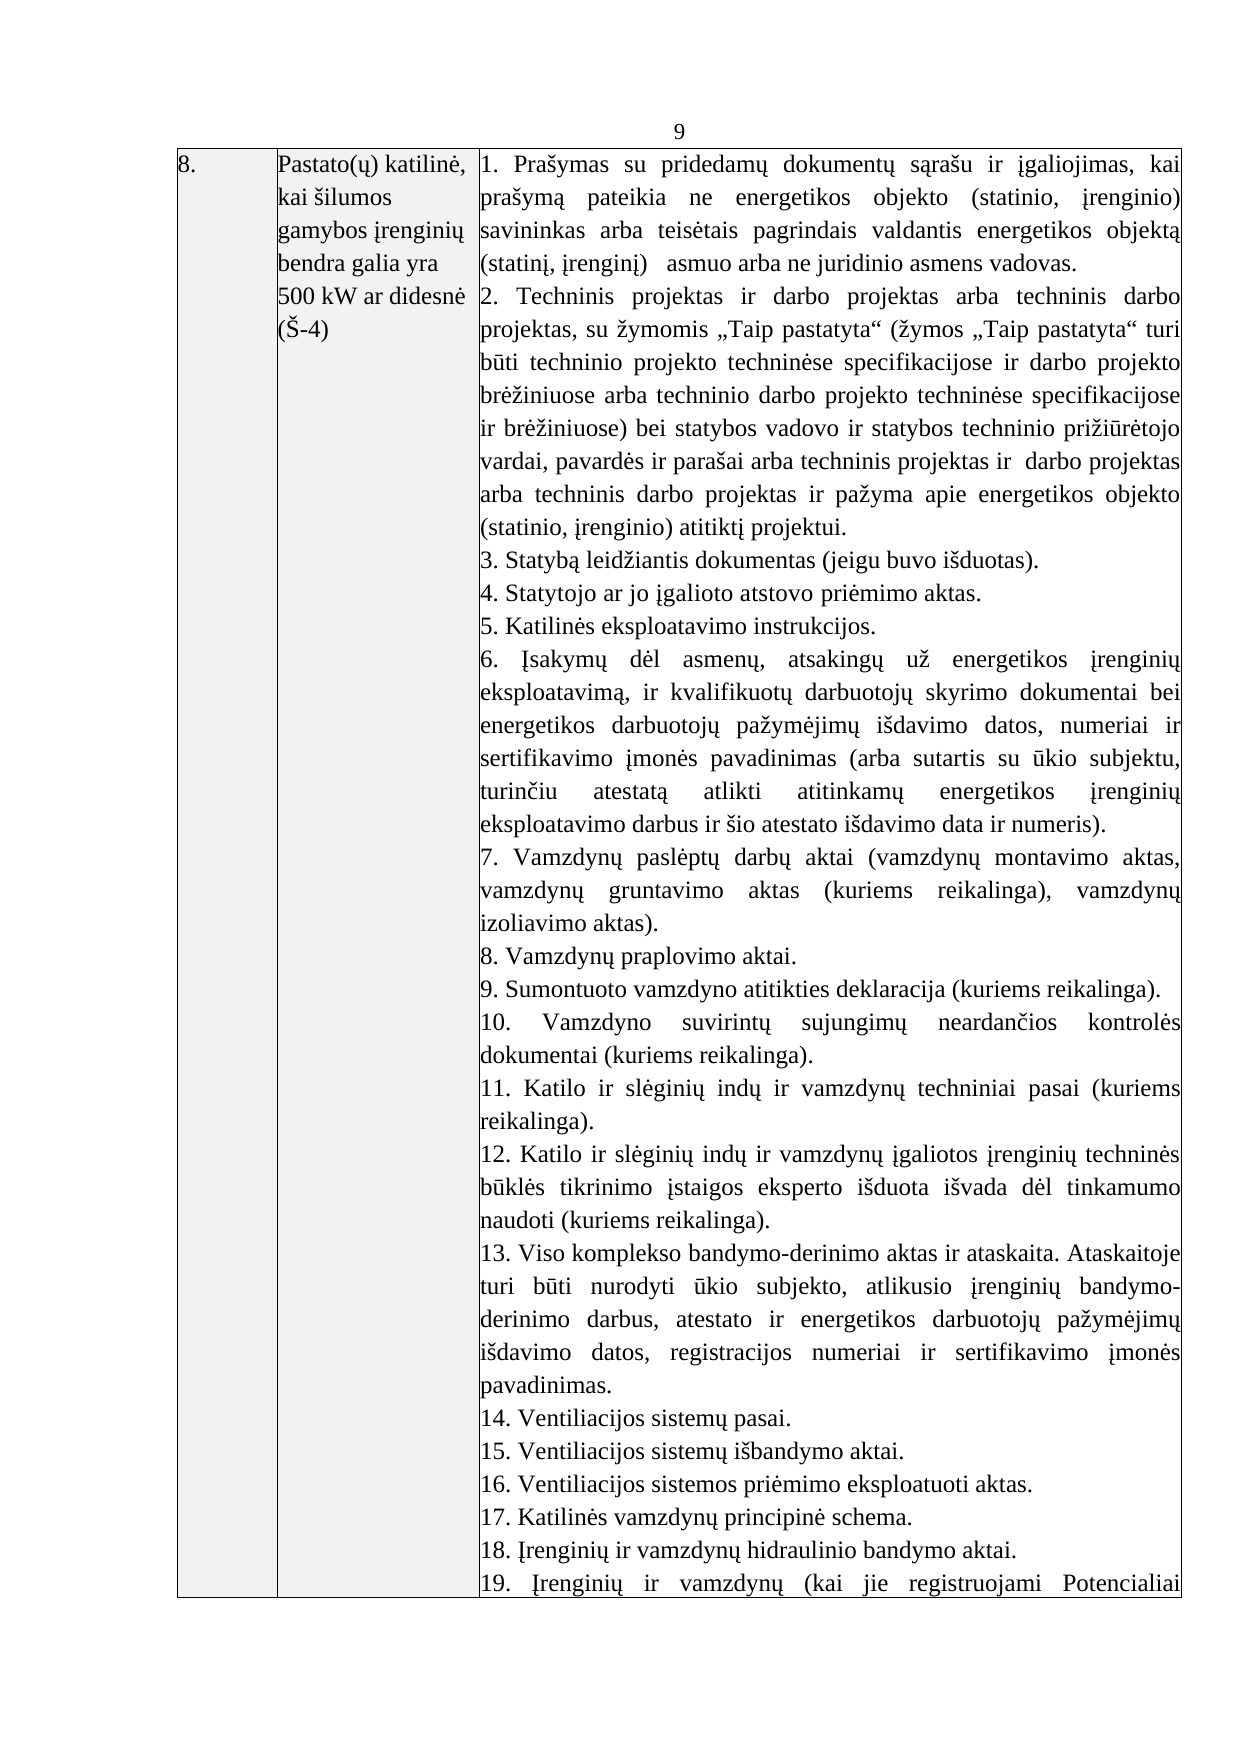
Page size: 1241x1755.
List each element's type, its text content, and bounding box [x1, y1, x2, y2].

table_cell 8. [178, 149, 277, 1597]
table_cell Pastato(ų) katilinė, kai šilumos gamybos įrenginių bendra galia yra 500 kW ar didesnė (Š-4) [278, 149, 479, 1597]
table_cell 1. Prašymas su pridedamų dokumentų sąrašu ir įgaliojimas, kai prašymą pateikia ne energetikos objekto (statinio, įrenginio) savininkas arba teisėtais pagrindais valdantis energetikos objektą (statinį, įrenginį) asmuo arba ne juridinio asmens vadovas. 2. Techninis projektas ir darbo projektas arba techninis darbo projektas, su žymomis „Taip pastatyta“ (žymos „Taip pastatyta“ turi būti techninio projekto techninėse specifikacijose ir darbo projekto brėžiniuose arba techninio darbo projekto techninėse specifikacijose ir brėžiniuose) bei statybos vadovo ir statybos techninio prižiūrėtojo vardai, pavardės ir parašai arba techninis projektas ir darbo projektas arba techninis darbo projektas ir pažyma apie energetikos objekto (statinio, įrenginio) atitiktį projektui. 3. Statybą leidžiantis dokumentas (jeigu buvo išduotas). 4. Statytojo ar jo įgalioto atstovo priėmimo aktas. 5. Katilinės eksploatavimo instrukcijos. 6. Įsakymų dėl asmenų, atsakingų už energetikos įrenginių eksploatavimą, ir kvalifikuotų darbuotojų skyrimo dokumentai bei energetikos darbuotojų pažymėjimų išdavimo datos, numeriai ir sertifikavimo įmonės pavadinimas (arba sutartis su ūkio subjektu, turinčiu atestatą atlikti atitinkamų energetikos įrenginių eksploatavimo darbus ir šio atestato išdavimo data ir numeris). 7. Vamzdynų paslėptų darbų aktai (vamzdynų montavimo aktas, vamzdynų gruntavimo aktas (kuriems reikalinga), vamzdynų izoliavimo aktas). 8. Vamzdynų praplovimo aktai. 9. Sumontuoto vamzdyno atitikties deklaracija (kuriems reikalinga). 10. Vamzdyno suvirintų sujungimų neardančios kontrolės dokumentai (kuriems reikalinga). 11. Katilo ir slėginių indų ir vamzdynų techniniai pasai (kuriems reikalinga). 12. Katilo ir slėginių indų ir vamzdynų įgaliotos įrenginių techninės būklės tikrinimo įstaigos eksperto išduota išvada dėl tinkamumo naudoti (kuriems reikalinga). 13. Viso komplekso bandymo-derinimo aktas ir ataskaita. Ataskaitoje turi būti nurodyti ūkio subjekto, atlikusio įrenginių bandymo-derinimo darbus, atestato ir energetikos darbuotojų pažymėjimų išdavimo datos, registracijos numeriai ir sertifikavimo įmonės pavadinimas. 14. Ventiliacijos sistemų pasai. 15. Ventiliacijos sistemų išbandymo aktai. 16. Ventiliacijos sistemos priėmimo eksploatuoti aktas. 17. Katilinės vamzdynų principinė schema. 18. Įrenginių ir vamzdynų hidraulinio bandymo aktai. 19. Įrenginių ir vamzdynų (kai jie registruojami Potencialiai [480, 149, 1181, 1597]
